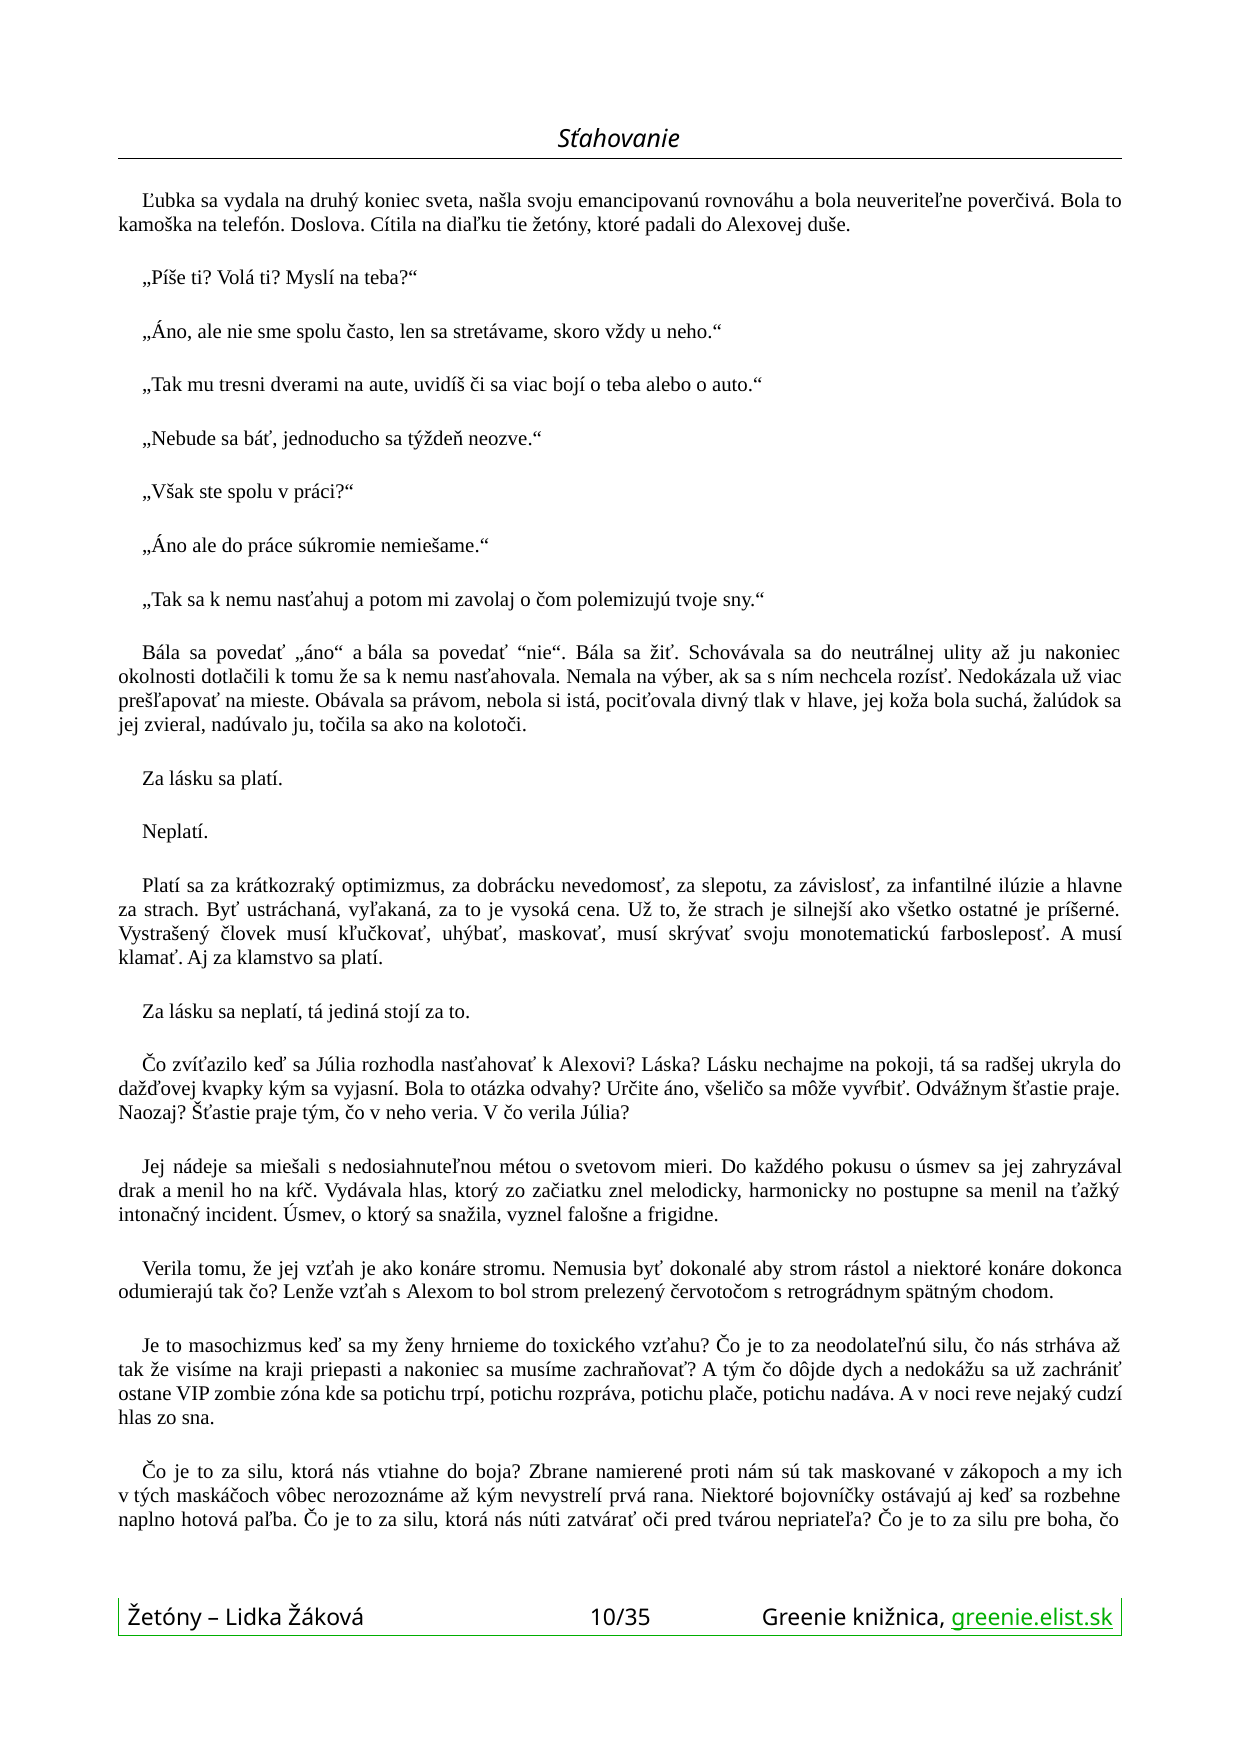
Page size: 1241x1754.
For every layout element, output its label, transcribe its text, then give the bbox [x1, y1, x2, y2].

text Jej nádeje sa miešali s nedosiahnuteľnou métou o svetovom mieri. Do každého pokusu o úsmev sa jej zahryzával drak a menil ho na kŕč. Vydávala hlas, ktorý zo začiatku znel melodicky, harmonicky no postupne sa menil na ťažký intonačný incident. Úsmev, o ktorý sa snažila, vyznel falošne a frigidne. [118, 1154, 1122, 1226]
text „Áno ale do práce súkromie nemiešame.“ [118, 533, 1122, 557]
text Platí sa za krátkozraký optimizmus, za dobrácku nevedomosť, za slepotu, za závislosť, za infantilné ilúzie a hlavne za strach. Byť ustráchaná, vyľakaná, za to je vysoká cena. Už to, že strach je silnejší ako všetko ostatné je príšerné. Vystrašený človek musí kľučkovať, uhýbať, maskovať, musí skrývať svoju monotematickú farbosleposť. A musí klamať. Aj za klamstvo sa platí. [118, 873, 1122, 969]
text „Áno, ale nie sme spolu často, len sa stretávame, skoro vždy u neho.“ [118, 319, 1122, 343]
text „Však ste spolu v práci?“ [118, 479, 1122, 503]
text Čo je to za silu, ktorá nás vtiahne do boja? Zbrane namierené proti nám sú tak maskované v zákopoch a my ich v tých maskáčoch vôbec nerozoznáme až kým nevystrelí prvá rana. Niektoré bojovníčky ostávajú aj keď sa rozbehne naplno hotová paľba. Čo je to za silu, ktorá nás núti zatvárať oči pred tvárou nepriateľa? Čo je to za silu pre boha, čo [118, 1459, 1122, 1531]
text Čo zvíťazilo keď sa Júlia rozhodla nasťahovať k Alexovi? Láska? Lásku nechajme na pokoji, tá sa radšej ukryla do dažďovej kvapky kým sa vyjasní. Bola to otázka odvahy? Určite áno, všeličo sa môže vyvŕbiť. Odvážnym šťastie praje. Naozaj? Šťastie praje tým, čo v neho veria. V čo verila Júlia? [118, 1052, 1122, 1124]
text Ľubka sa vydala na druhý koniec sveta, našla svoju emancipovanú rovnováhu a bola neuveriteľne poverčivá. Bola to kamoška na telefón. Doslova. Cítila na diaľku tie žetóny, ktoré padali do Alexovej duše. [118, 188, 1122, 236]
text „Nebude sa báť, jednoducho sa týždeň neozve.“ [118, 426, 1122, 450]
text „Píše ti? Volá ti? Myslí na teba?“ [118, 265, 1122, 289]
text „Tak sa k nemu nasťahuj a potom mi zavolaj o čom polemizujú tvoje sny.“ [118, 586, 1122, 611]
text Verila tomu, že jej vzťah je ako konáre stromu. Nemusia byť dokonalé aby strom rástol a niektoré konáre dokonca odumierajú tak čo? Lenže vzťah s Alexom to bol strom prelezený červotočom s retrográdnym spätným chodom. [118, 1255, 1122, 1303]
text „Tak mu tresni dverami na aute, uvidíš či sa viac bojí o teba alebo o auto.“ [118, 372, 1122, 396]
text Neplatí. [118, 819, 1122, 843]
text Bála sa povedať „áno“ a bála sa povedať “nie“. Bála sa žiť. Schovávala sa do neutrálnej ulity až ju nakoniec okolnosti dotlačili k tomu že sa k nemu nasťahovala. Nemala na výber, ak sa s ním nechcela rozísť. Nedokázala už viac prešľapovať na mieste. Obávala sa právom, nebola si istá, pociťovala divný tlak v hlave, jej koža bola suchá, žalúdok sa jej zvieral, nadúvalo ju, točila sa ako na kolotoči. [118, 640, 1122, 736]
text Je to masochizmus keď sa my ženy hrnieme do toxického vzťahu? Čo je to za neodolateľnú silu, čo nás strháva až tak že visíme na kraji priepasti a nakoniec sa musíme zachraňovať? A tým čo dôjde dych a nedokážu sa už zachrániť ostane VIP zombie zóna kde sa potichu trpí, potichu rozpráva, potichu plače, potichu nadáva. A v noci reve nejaký cudzí hlas zo sna. [118, 1333, 1122, 1429]
text Za lásku sa neplatí, tá jediná stojí za to. [118, 998, 1122, 1023]
text Za lásku sa platí. [118, 766, 1122, 790]
subtitle Sťahovanie [118, 118, 1122, 158]
